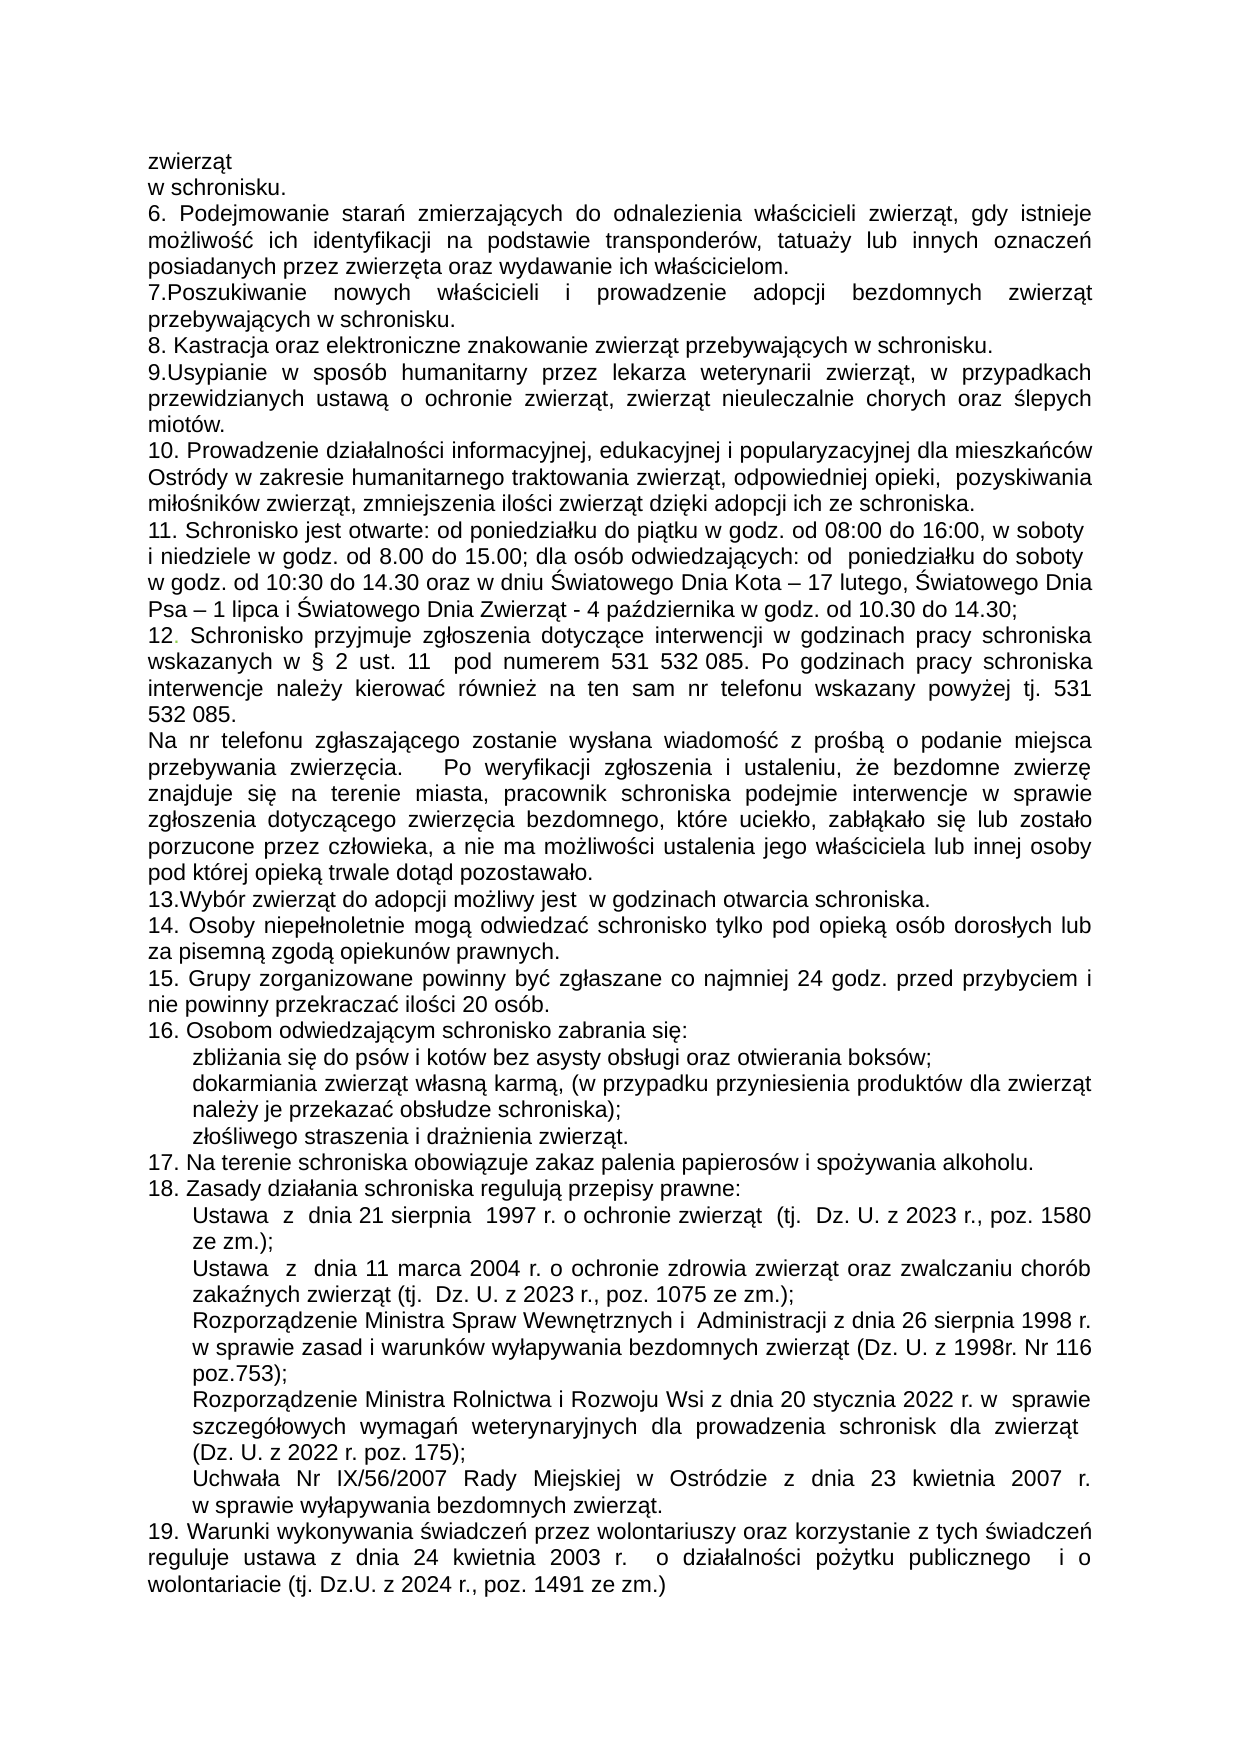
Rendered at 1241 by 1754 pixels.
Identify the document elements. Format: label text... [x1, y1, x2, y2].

text 16. Osobom odwiedzającym schronisko zabrania się: [148, 1017, 1093, 1044]
text 10. Prowadzenie działalności informacyjnej, edukacyjnej i popularyzacyjnej dla mieszkańców Ostródy w zakresie humanitarnego traktowania zwierząt, odpowiedniej opieki, pozyskiwania miłośników zwierząt, zmniejszenia ilości zwierząt dzięki adopcji ich ze schroniska. [148, 437, 1093, 517]
text Rozporządzenie Ministra Spraw Wewnętrznych i Administracji z dnia 26 sierpnia 1998 r. w sprawie zasad i warunków wyłapywania bezdomnych zwierząt (Dz. U. z 1998r. Nr 116 poz.753); [192, 1307, 1093, 1386]
text Na nr telefonu zgłaszającego zostanie wysłana wiadomość z prośbą o podanie miejsca przebywania zwierzęcia. Po weryfikacji zgłoszenia i ustaleniu, że bezdomne zwierzę znajduje się na terenie miasta, pracownik schroniska podejmie interwencje w sprawie zgłoszenia dotyczącego zwierzęcia bezdomnego, które uciekło, zabłąkało się lub zostało porzucone przez człowieka, a nie ma możliwości ustalenia jego właściciela lub innej osoby pod której opieką trwale dotąd pozostawało. [148, 727, 1093, 886]
text 17. Na terenie schroniska obowiązuje zakaz palenia papierosów i spożywania alkoholu. [148, 1149, 1093, 1175]
text 13.Wybór zwierząt do adopcji możliwy jest w godzinach otwarcia schroniska. [148, 886, 1093, 912]
text Rozporządzenie Ministra Rolnictwa i Rozwoju Wsi z dnia 20 stycznia 2022 r. w sprawie szczegółowych wymagań weterynaryjnych dla prowadzenia schronisk dla zwierząt (Dz. U. z 2022 r. poz. 175); [192, 1386, 1093, 1465]
text 7.Poszukiwanie nowych właścicieli i prowadzenie adopcji bezdomnych zwierząt przebywających w schronisku. [148, 279, 1093, 332]
text dokarmiania zwierząt własną karmą, (w przypadku przyniesienia produktów dla zwierząt należy je przekazać obsłudze schroniska); [192, 1070, 1093, 1123]
text Ustawa z dnia 21 sierpnia 1997 r. o ochronie zwierząt (tj. Dz. U. z 2023 r., poz. 1580 ze zm.); [192, 1202, 1093, 1254]
text Ustawa z dnia 11 marca 2004 r. o ochronie zdrowia zwierząt oraz zwalczaniu chorób zakaźnych zwierząt (tj. Dz. U. z 2023 r., poz. 1075 ze zm.); [192, 1254, 1093, 1307]
text zwierząt w schronisku. [148, 148, 1093, 200]
text 8. Kastracja oraz elektroniczne znakowanie zwierząt przebywających w schronisku. [148, 332, 1093, 358]
text złośliwego straszenia i drażnienia zwierząt. [192, 1123, 1093, 1149]
text 14. Osoby niepełnoletnie mogą odwiedzać schronisko tylko pod opieką osób dorosłych lub za pisemną zgodą opiekunów prawnych. [148, 912, 1093, 964]
text 19. Warunki wykonywania świadczeń przez wolontariuszy oraz korzystanie z tych świadczeń reguluje ustawa z dnia 24 kwietnia 2003 r. o działalności pożytku publicznego i o wolontariacie (tj. Dz.U. z 2024 r., poz. 1491 ze zm.) [148, 1518, 1093, 1597]
text 6. Podejmowanie starań zmierzających do odnalezienia właścicieli zwierząt, gdy istnieje możliwość ich identyfikacji na podstawie transponderów, tatuaży lub innych oznaczeń posiadanych przez zwierzęta oraz wydawanie ich właścicielom. [148, 200, 1093, 279]
text Uchwała Nr IX/56/2007 Rady Miejskiej w Ostródzie z dnia 23 kwietnia 2007 r. w sprawie wyłapywania bezdomnych zwierząt. [192, 1465, 1093, 1518]
text 15. Grupy zorganizowane powinny być zgłaszane co najmniej 24 godz. przed przybyciem i nie powinny przekraczać ilości 20 osób. [148, 964, 1093, 1017]
text zbliżania się do psów i kotów bez asysty obsługi oraz otwierania boksów; [192, 1044, 1093, 1070]
text 18. Zasady działania schroniska regulują przepisy prawne: [148, 1175, 1093, 1202]
text 12. Schronisko przyjmuje zgłoszenia dotyczące interwencji w godzinach pracy schroniska wskazanych w § 2 ust. 11 pod numerem 531 532 085. Po godzinach pracy schroniska interwencje należy kierować również na ten sam nr telefonu wskazany powyżej tj. 531 532 085. [148, 622, 1093, 727]
text 11. Schronisko jest otwarte: od poniedziałku do piątku w godz. od 08:00 do 16:00, w soboty i niedziele w godz. od 8.00 do 15.00; dla osób odwiedzających: od poniedziałku do soboty w godz. od 10:30 do 14.30 oraz w dniu Światowego Dnia Kota – 17 lutego, Światowego Dnia Psa – 1 lipca i Światowego Dnia Zwierząt - 4 października w godz. od 10.30 do 14.30; [148, 517, 1093, 622]
text 9.Usypianie w sposób humanitarny przez lekarza weterynarii zwierząt, w przypadkach przewidzianych ustawą o ochronie zwierząt, zwierząt nieuleczalnie chorych oraz ślepych miotów. [148, 358, 1093, 437]
